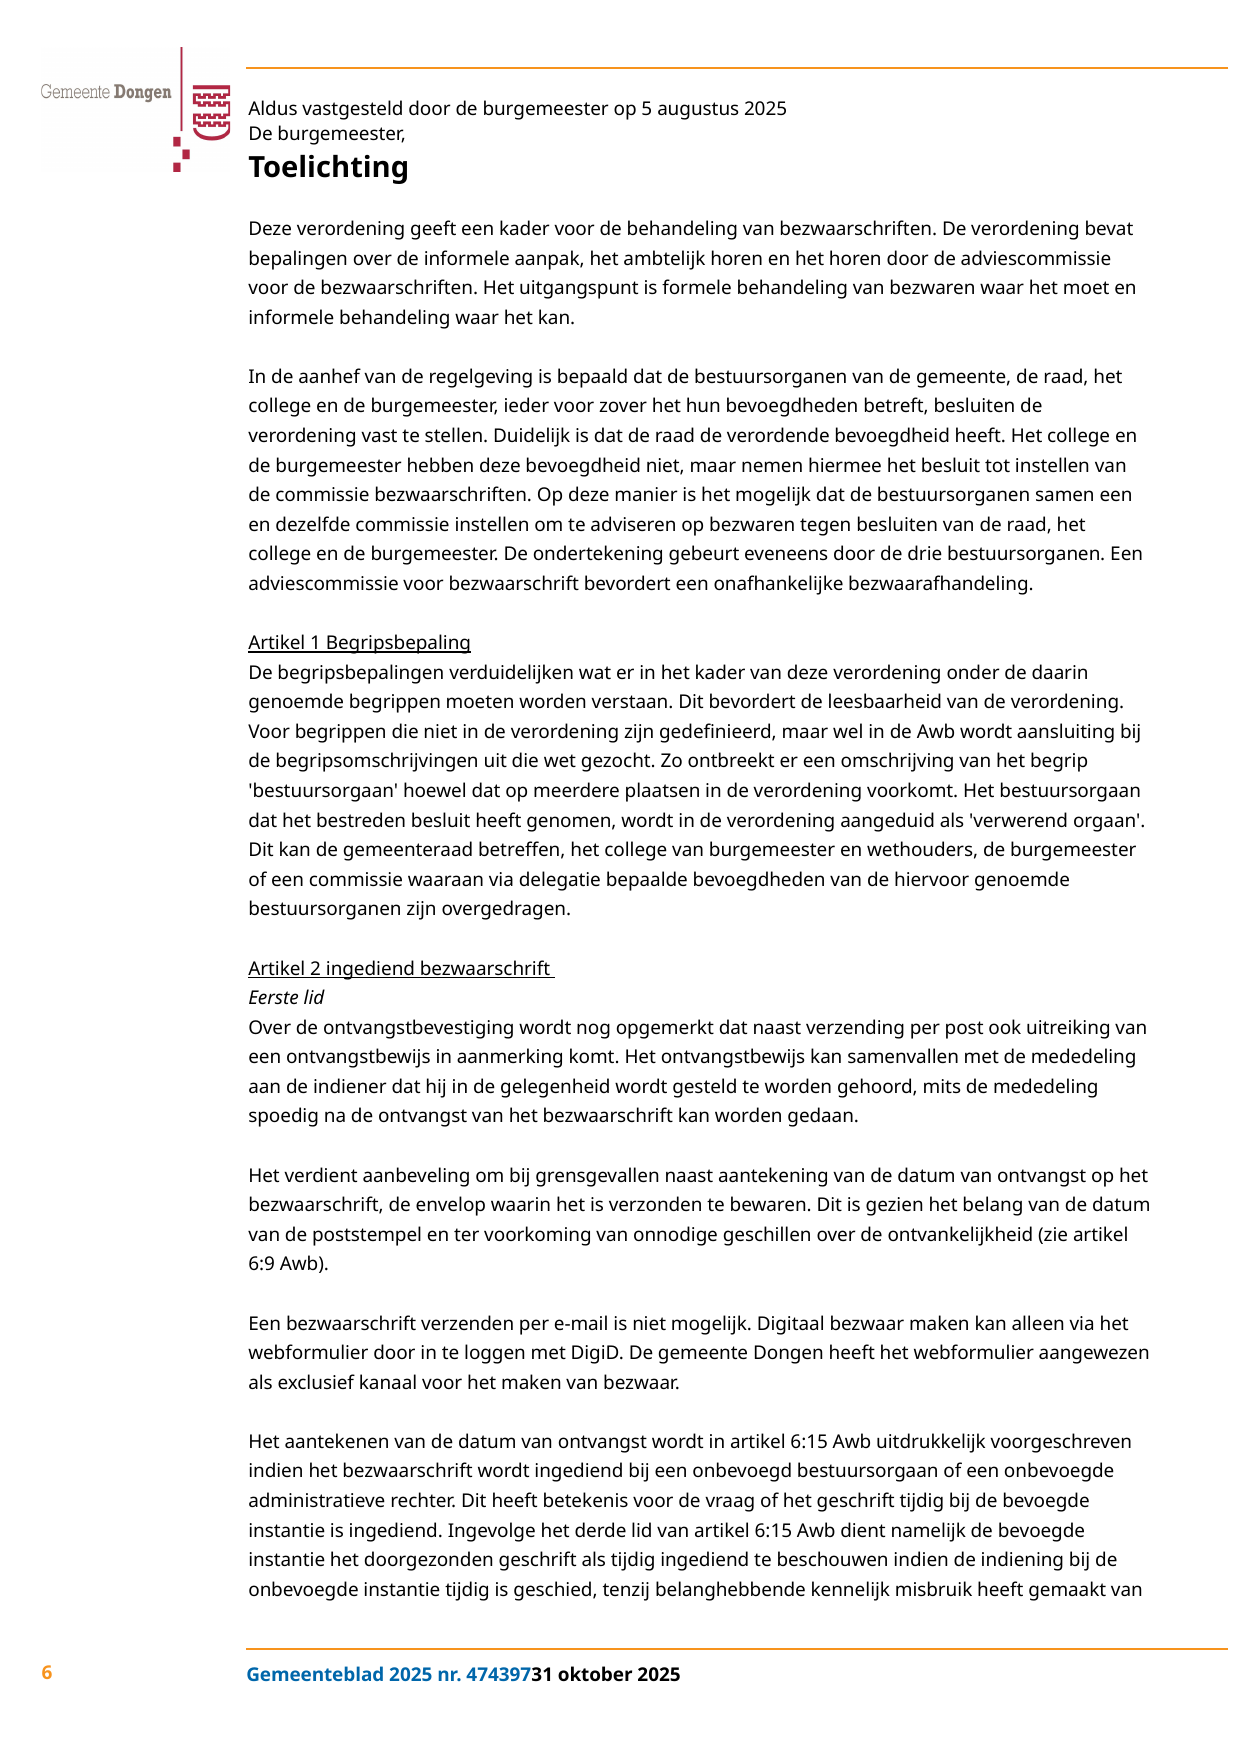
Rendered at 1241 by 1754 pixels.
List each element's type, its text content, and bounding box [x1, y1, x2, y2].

text Het verdient aanbeveling om bij grensgevallen naast aantekening van de datum van ontvangst op het bezwaarschrift, de envelop waarin het is verzonden te bewaren. Dit is gezien het belang van de datum van de poststempel en ter voorkoming van onnodige geschillen over de ontvankelijkheid (zie artikel 6:9 Awb). [248, 1162, 1152, 1276]
text In de aanhef van de regelgeving is bepaald dat de bestuursorganen van de gemeente, de raad, het college en de burgemeester, ieder voor zover het hun bevoegdheden betreft, besluiten de verordening vast te stellen. Duidelijk is dat de raad de verordende bevoegdheid heeft. Het college en de burgemeester hebben deze bevoegdheid niet, maar nemen hiermee het besluit tot instellen van de commissie bezwaarschriften. Op deze manier is het mogelijk dat de bestuursorganen samen een en dezelfde commissie instellen om te adviseren op bezwaren tegen besluiten van de raad, het college en de burgemeester. De ondertekening gebeurt eveneens door de drie bestuursorganen. Een adviescommissie voor bezwaarschrift bevordert een onafhankelijke bezwaarafhandeling. [248, 363, 1152, 596]
text Eerste lid [248, 984, 1152, 1010]
text Een bezwaarschrift verzenden per e-mail is niet mogelijk. Digitaal bezwaar maken kan alleen via het webformulier door in te loggen met DigiD. De gemeente Dongen heeft het webformulier aangewezen als exclusief kanaal voor het maken van bezwaar. [248, 1310, 1152, 1394]
text Aldus vastgesteld door de burgemeester op 5 augustus 2025 [248, 95, 1152, 121]
text Artikel 2 ingediend bezwaarschrift [248, 955, 1152, 980]
picture [41, 47, 231, 172]
text Het aantekenen van de datum van ontvangst wordt in artikel 6:15 Awb uitdrukkelijk voorgeschreven indien het bezwaarschrift wordt ingediend bij een onbevoegd bestuursorgaan of een onbevoegde administratieve rechter. Dit heeft betekenis voor de vraag of het geschrift tijdig bij de bevoegde instantie is ingediend. Ingevolge het derde lid van artikel 6:15 Awb dient namelijk de bevoegde instantie het doorgezonden geschrift als tijdig ingediend te beschouwen indien de indiening bij de onbevoegde instantie tijdig is geschied, tenzij belanghebbende kennelijk misbruik heeft gemaakt van [248, 1428, 1152, 1602]
text Artikel 1 Begripsbepaling [248, 629, 1152, 655]
text De begripsbepalingen verduidelijken wat er in het kader van deze verordening onder de daarin genoemde begrippen moeten worden verstaan. Dit bevordert de leesbaarheid van de verordening. Voor begrippen die niet in de verordening zijn gedefinieerd, maar wel in de Awb wordt aansluiting bij de begripsomschrijvingen uit die wet gezocht. Zo ontbreekt er een omschrijving van het begrip 'bestuursorgaan' hoewel dat op meerdere plaatsen in de verordening voorkomt. Het bestuursorgaan dat het bestreden besluit heeft genomen, wordt in de verordening aangeduid als 'verwerend orgaan'. Dit kan de gemeenteraad betreffen, het college van burgemeester en wethouders, de burgemeester of een commissie waaraan via delegatie bepaalde bevoegdheden van de hiervoor genoemde bestuursorganen zijn overgedragen. [248, 659, 1152, 921]
text Toelichting [248, 146, 1152, 186]
text Over de ontvangstbevestiging wordt nog opgemerkt dat naast verzending per post ook uitreiking van een ontvangstbewijs in aanmerking komt. Het ontvangstbewijs kan samenvallen met de mededeling aan de indiener dat hij in de gelegenheid wordt gesteld te worden gehoord, mits de mededeling spoedig na de ontvangst van het bezwaarschrift kan worden gedaan. [248, 1014, 1152, 1128]
text De burgemeester, [248, 121, 1152, 146]
text Deze verordening geeft een kader voor de behandeling van bezwaarschriften. De verordening bevat bepalingen over de informele aanpak, het ambtelijk horen en het horen door de adviescommissie voor de bezwaarschriften. Het uitgangspunt is formele behandeling van bezwaren waar het moet en informele behandeling waar het kan. [248, 215, 1152, 329]
